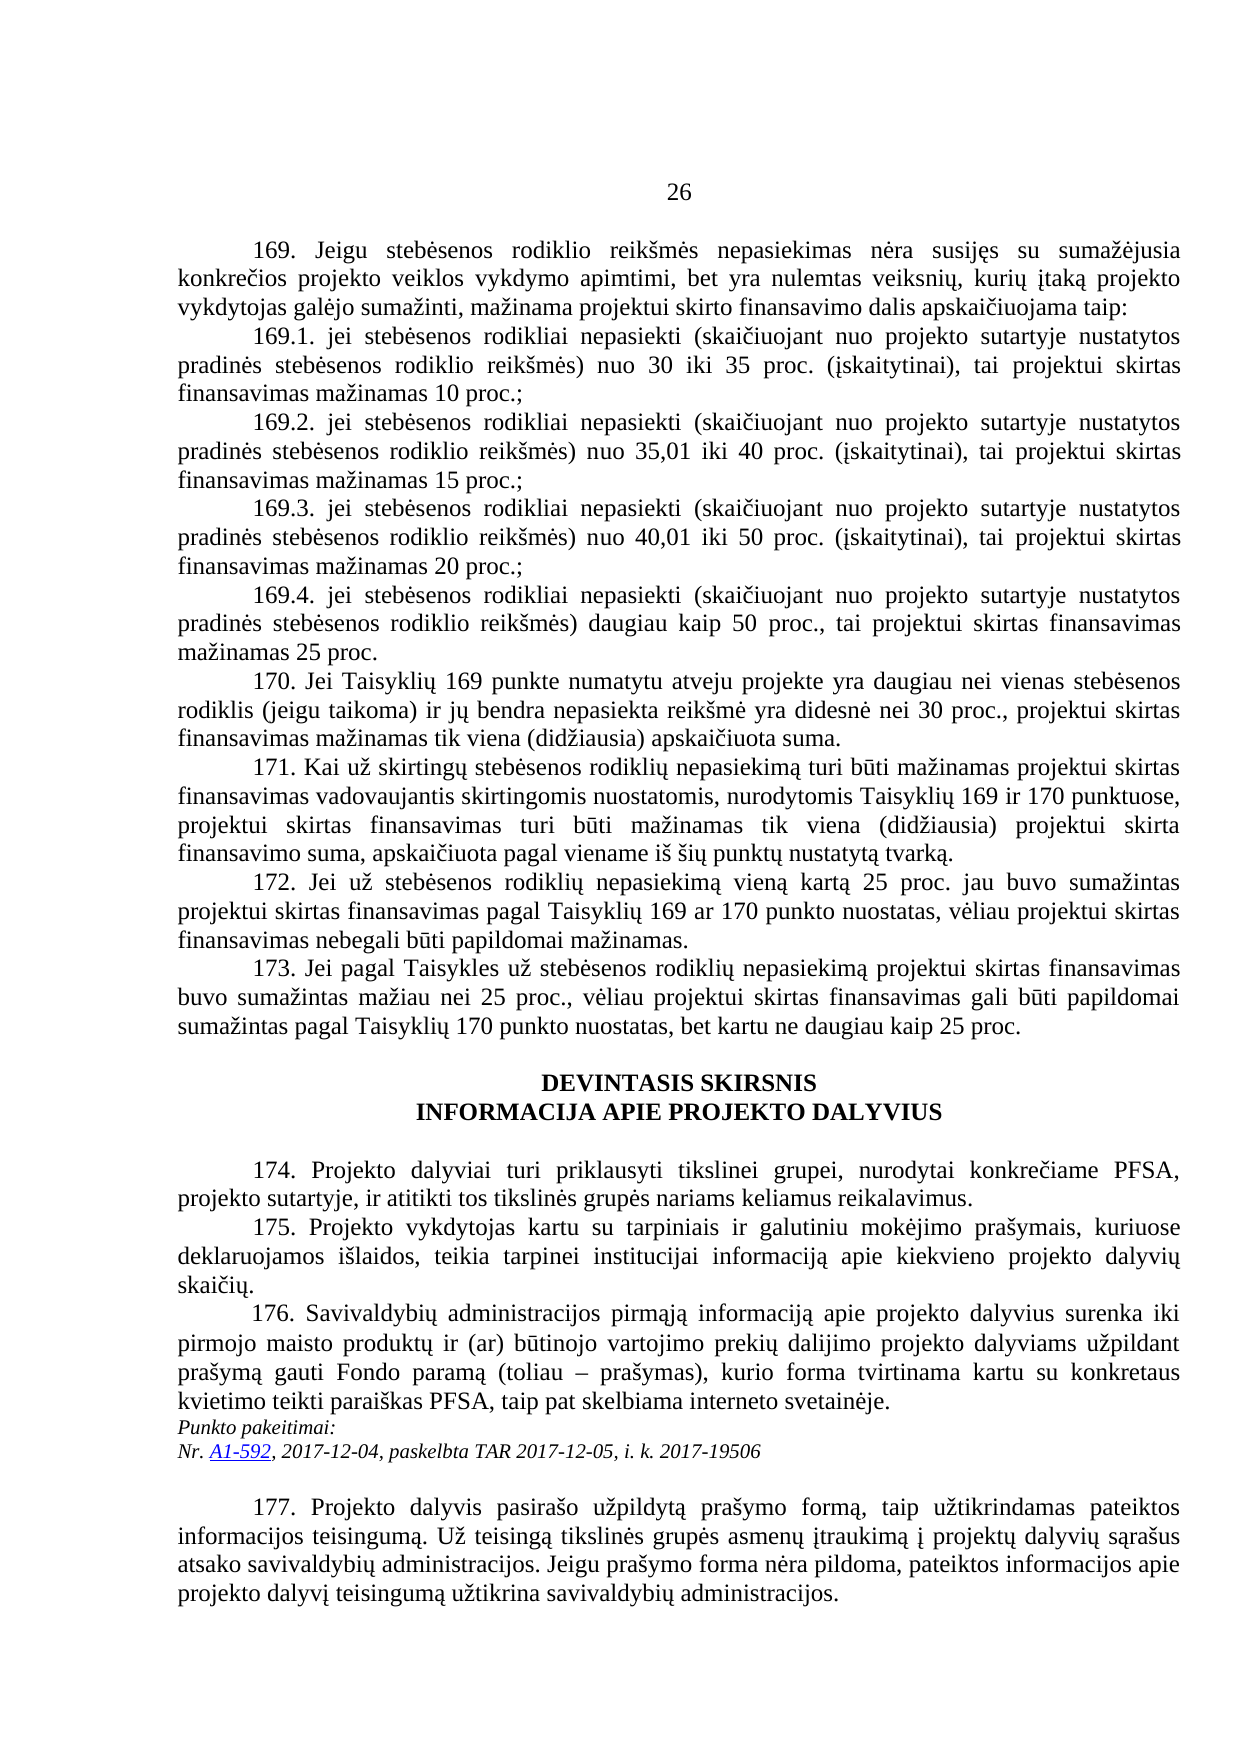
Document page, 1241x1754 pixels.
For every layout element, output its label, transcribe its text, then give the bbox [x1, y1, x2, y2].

text Nr. A1-592, 2017-12-04, paskelbta TAR 2017-12-05, i. k. 2017-19506 [177, 1439, 1181, 1463]
text 177. Projekto dalyvis pasirašo užpildytą prašymo formą, taip užtikrindamas pateiktos informacijos teisingumą. Už teisingą tikslinės grupės asmenų įtraukimą į projektų dalyvių sąrašus atsako savivaldybių administracijos. Jeigu prašymo forma nėra pildoma, pateiktos informacijos apie projekto dalyvį teisingumą užtikrina savivaldybių administracijos. [177, 1492, 1181, 1607]
text 170. Jei Taisyklių 169 punkte numatytu atveju projekte yra daugiau nei vienas stebėsenos rodiklis (jeigu taikoma) ir jų bendra nepasiekta reikšmė yra didesnė nei 30 proc., projektui skirtas finansavimas mažinamas tik viena (didžiausia) apskaičiuota suma. [177, 666, 1181, 752]
text DEVINTASIS SKIRSNIS [177, 1068, 1181, 1097]
text 169.2. jei stebėsenos rodikliai nepasiekti (skaičiuojant nuo projekto sutartyje nustatytos pradinės stebėsenos rodiklio reikšmės) nuo 35,01 iki 40 proc. (įskaitytinai), tai projektui skirtas finansavimas mažinamas 15 proc.; [177, 407, 1181, 493]
text INFORMACIJA APIE PROJEKTO DALYVIUS [177, 1097, 1181, 1126]
text 171. Kai už skirtingų stebėsenos rodiklių nepasiekimą turi būti mažinamas projektui skirtas finansavimas vadovaujantis skirtingomis nuostatomis, nurodytomis Taisyklių 169 ir 170 punktuose, projektui skirtas finansavimas turi būti mažinamas tik viena (didžiausia) projektui skirta finansavimo suma, apskaičiuota pagal viename iš šių punktų nustatytą tvarką. [177, 752, 1181, 867]
text 169. Jeigu stebėsenos rodiklio reikšmės nepasiekimas nėra susijęs su sumažėjusia konkrečios projekto veiklos vykdymo apimtimi, bet yra nulemtas veiksnių, kurių įtaką projekto vykdytojas galėjo sumažinti, mažinama projektui skirto finansavimo dalis apskaičiuojama taip: [177, 235, 1181, 321]
text 173. Jei pagal Taisykles už stebėsenos rodiklių nepasiekimą projektui skirtas finansavimas buvo sumažintas mažiau nei 25 proc., vėliau projektui skirtas finansavimas gali būti papildomai sumažintas pagal Taisyklių 170 punkto nuostatas, bet kartu ne daugiau kaip 25 proc. [177, 953, 1181, 1040]
text 169.1. jei stebėsenos rodikliai nepasiekti (skaičiuojant nuo projekto sutartyje nustatytos pradinės stebėsenos rodiklio reikšmės) nuo 30 iki 35 proc. (įskaitytinai), tai projektui skirtas finansavimas mažinamas 10 proc.; [177, 321, 1181, 407]
text Punkto pakeitimai: [177, 1415, 1181, 1439]
text 172. Jei už stebėsenos rodiklių nepasiekimą vieną kartą 25 proc. jau buvo sumažintas projektui skirtas finansavimas pagal Taisyklių 169 ar 170 punkto nuostatas, vėliau projektui skirtas finansavimas nebegali būti papildomai mažinamas. [177, 867, 1181, 953]
text 169.4. jei stebėsenos rodikliai nepasiekti (skaičiuojant nuo projekto sutartyje nustatytos pradinės stebėsenos rodiklio reikšmės) daugiau kaip 50 proc., tai projektui skirtas finansavimas mažinamas 25 proc. [177, 580, 1181, 666]
text 169.3. jei stebėsenos rodikliai nepasiekti (skaičiuojant nuo projekto sutartyje nustatytos pradinės stebėsenos rodiklio reikšmės) nuo 40,01 iki 50 proc. (įskaitytinai), tai projektui skirtas finansavimas mažinamas 20 proc.; [177, 493, 1181, 580]
text 174. Projekto dalyviai turi priklausyti tikslinei grupei, nurodytai konkrečiame PFSA, projekto sutartyje, ir atitikti tos tikslinės grupės nariams keliamus reikalavimus. [177, 1155, 1181, 1212]
text 175. Projekto vykdytojas kartu su tarpiniais ir galutiniu mokėjimo prašymais, kuriuose deklaruojamos išlaidos, teikia tarpinei institucijai informaciją apie kiekvieno projekto dalyvių skaičių. [177, 1212, 1181, 1298]
text 176. Savivaldybių administracijos pirmąją informaciją apie projekto dalyvius surenka iki pirmojo maisto produktų ir (ar) būtinojo vartojimo prekių dalijimo projekto dalyviams užpildant prašymą gauti Fondo paramą (toliau – prašymas), kurio forma tvirtinama kartu su konkretaus kvietimo teikti paraiškas PFSA, taip pat skelbiama interneto svetainėje. [177, 1298, 1181, 1415]
